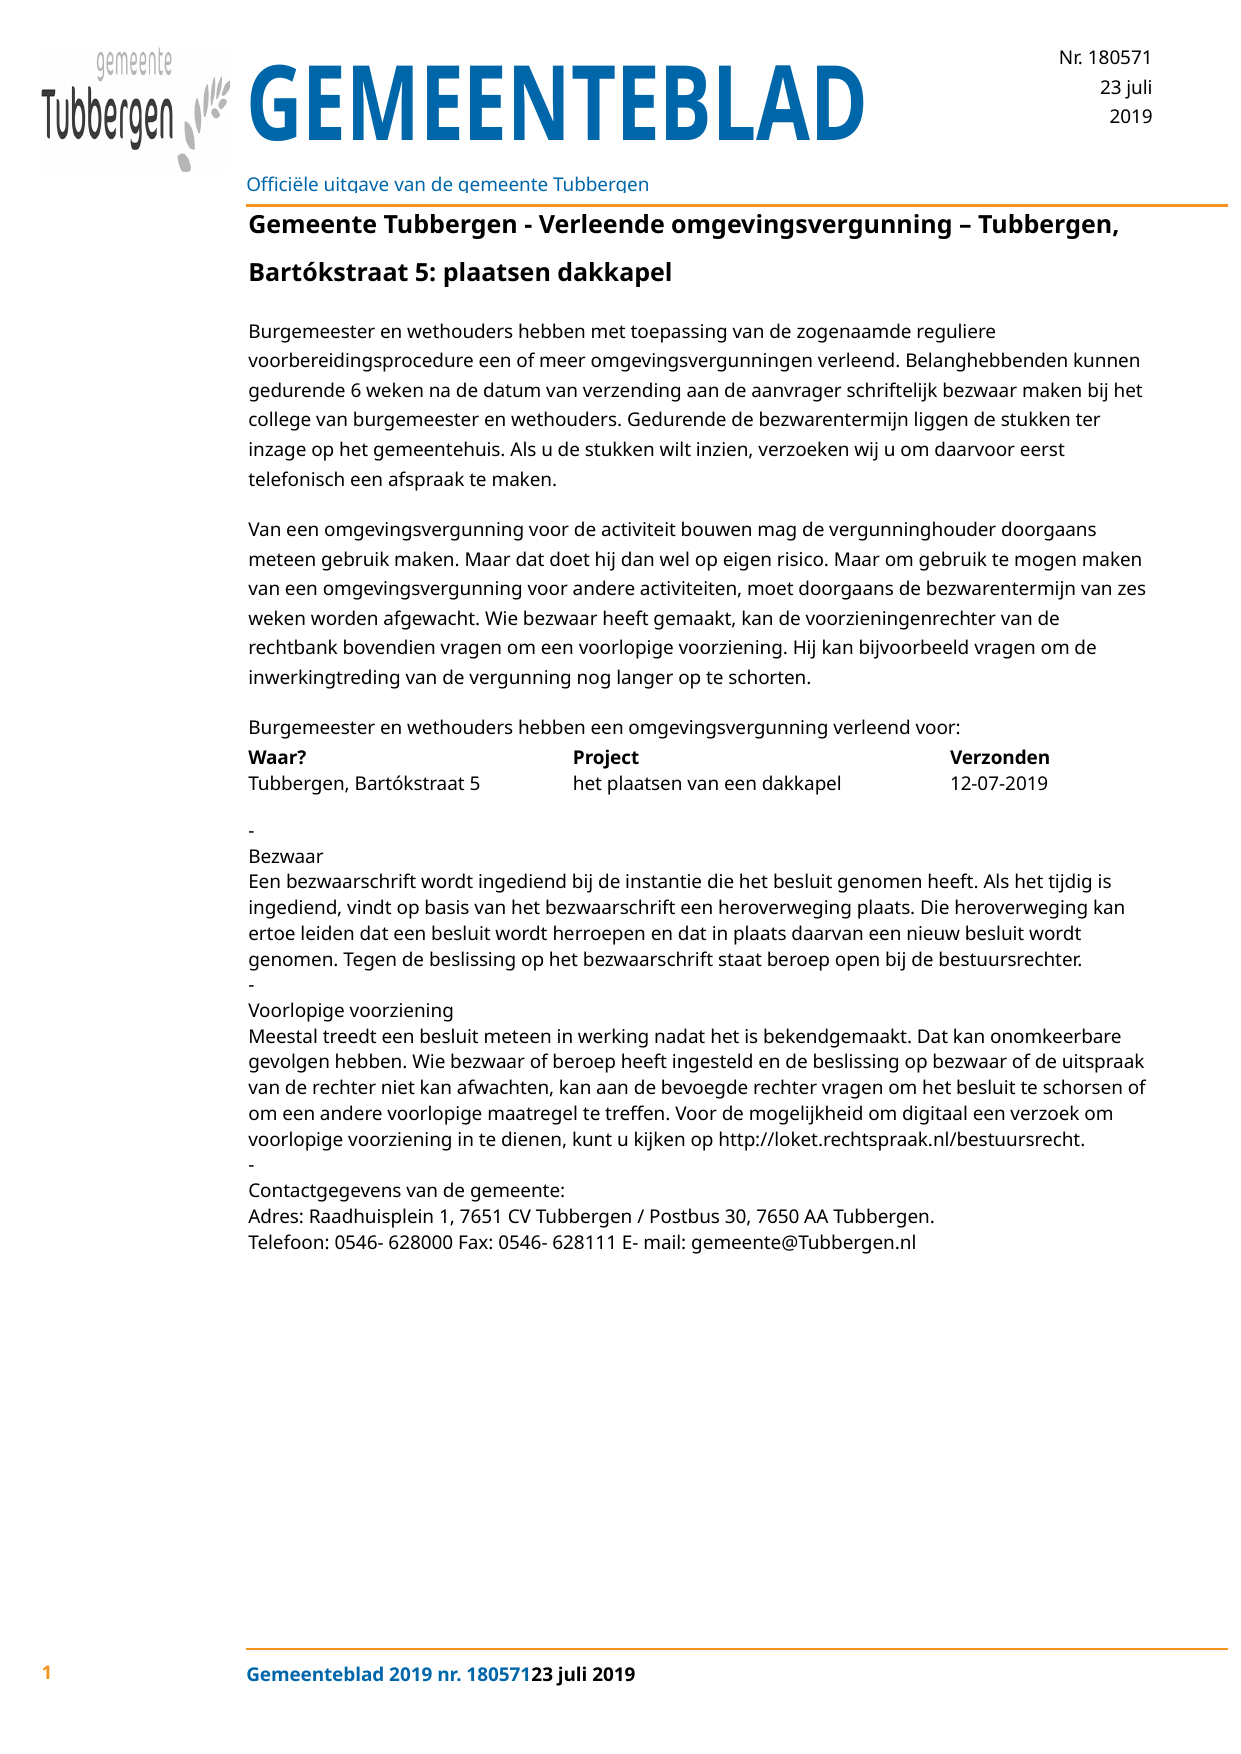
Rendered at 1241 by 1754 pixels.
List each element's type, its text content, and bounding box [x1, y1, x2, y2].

text Telefoon: 0546- 628000 Fax: 0546- 628111 E- mail: gemeente@Tubbergen.nl [248, 1229, 1152, 1254]
text Meestal treedt een besluit meteen in werking nadat het is bekendgemaakt. Dat kan onomkeerbare gevolgen hebben. Wie bezwaar of beroep heeft ingesteld en de beslissing op bezwaar of de uitspraak van de rechter niet kan afwachten, kan aan de bevoegde rechter vragen om het besluit te schorsen of om een andere voorlopige maatregel te treffen. Voor de mogelijkheid om digitaal een verzoek om voorlopige voorziening in te dienen, kunt u kijken op http://loket.rechtspraak.nl/bestuursrecht. [248, 1023, 1152, 1152]
text Gemeente Tubbergen - Verleende omgevingsvergunning – Tubbergen, Bartókstraat 5: plaatsen dakkapel [248, 207, 1152, 288]
text - [248, 1152, 1152, 1177]
text Contactgegevens van de gemeente: [248, 1177, 1152, 1203]
text Burgemeester en wethouders hebben een omgevingsvergunning verleend voor: [248, 714, 1152, 740]
table_cell het plaatsen van een dakkapel [573, 770, 950, 796]
table_header Waar? [248, 744, 573, 770]
text - [248, 817, 1152, 843]
table_header Project [573, 744, 950, 770]
text Voorlopige voorziening [248, 997, 1152, 1023]
table_cell 12-07-2019 [950, 770, 1152, 796]
table_cell Tubbergen, Bartókstraat 5 [248, 770, 573, 796]
text Van een omgevingsvergunning voor de activiteit bouwen mag de vergunninghouder doorgaans meteen gebruik maken. Maar dat doet hij dan wel op eigen risico. Maar om gebruik te mogen maken van een omgevingsvergunning voor andere activiteiten, moet doorgaans de bezwarentermijn van zes weken worden afgewacht. Wie bezwaar heeft gemaakt, kan de voorzieningenrechter van de rechtbank bovendien vragen om een voorlopige voorziening. Hij kan bijvoorbeeld vragen om de inwerkingtreding van de vergunning nog langer op te schorten. [248, 516, 1152, 690]
table_header Verzonden [950, 744, 1152, 770]
text - [248, 972, 1152, 997]
text Adres: Raadhuisplein 1, 7651 CV Tubbergen / Postbus 30, 7650 AA Tubbergen. [248, 1203, 1152, 1229]
text Een bezwaarschrift wordt ingediend bij de instantie die het besluit genomen heeft. Als het tijdig is ingediend, vindt op basis van het bezwaarschrift een heroverweging plaats. Die heroverweging kan ertoe leiden dat een besluit wordt herroepen en dat in plaats daarvan een nieuw besluit wordt genomen. Tegen de beslissing op het bezwaarschrift staat beroep open bij de bestuursrechter. [248, 869, 1152, 972]
picture [41, 47, 231, 172]
text Bezwaar [248, 843, 1152, 869]
text Burgemeester en wethouders hebben met toepassing van de zogenaamde reguliere voorbereidingsprocedure een of meer omgevingsvergunningen verleend. Belanghebbenden kunnen gedurende 6 weken na de datum van verzending aan de aanvrager schriftelijk bezwaar maken bij het college van burgemeester en wethouders. Gedurende de bezwarentermijn liggen de stukken ter inzage op het gemeentehuis. Als u de stukken wilt inzien, verzoeken wij u om daarvoor eerst telefonisch een afspraak te maken. [248, 318, 1152, 492]
